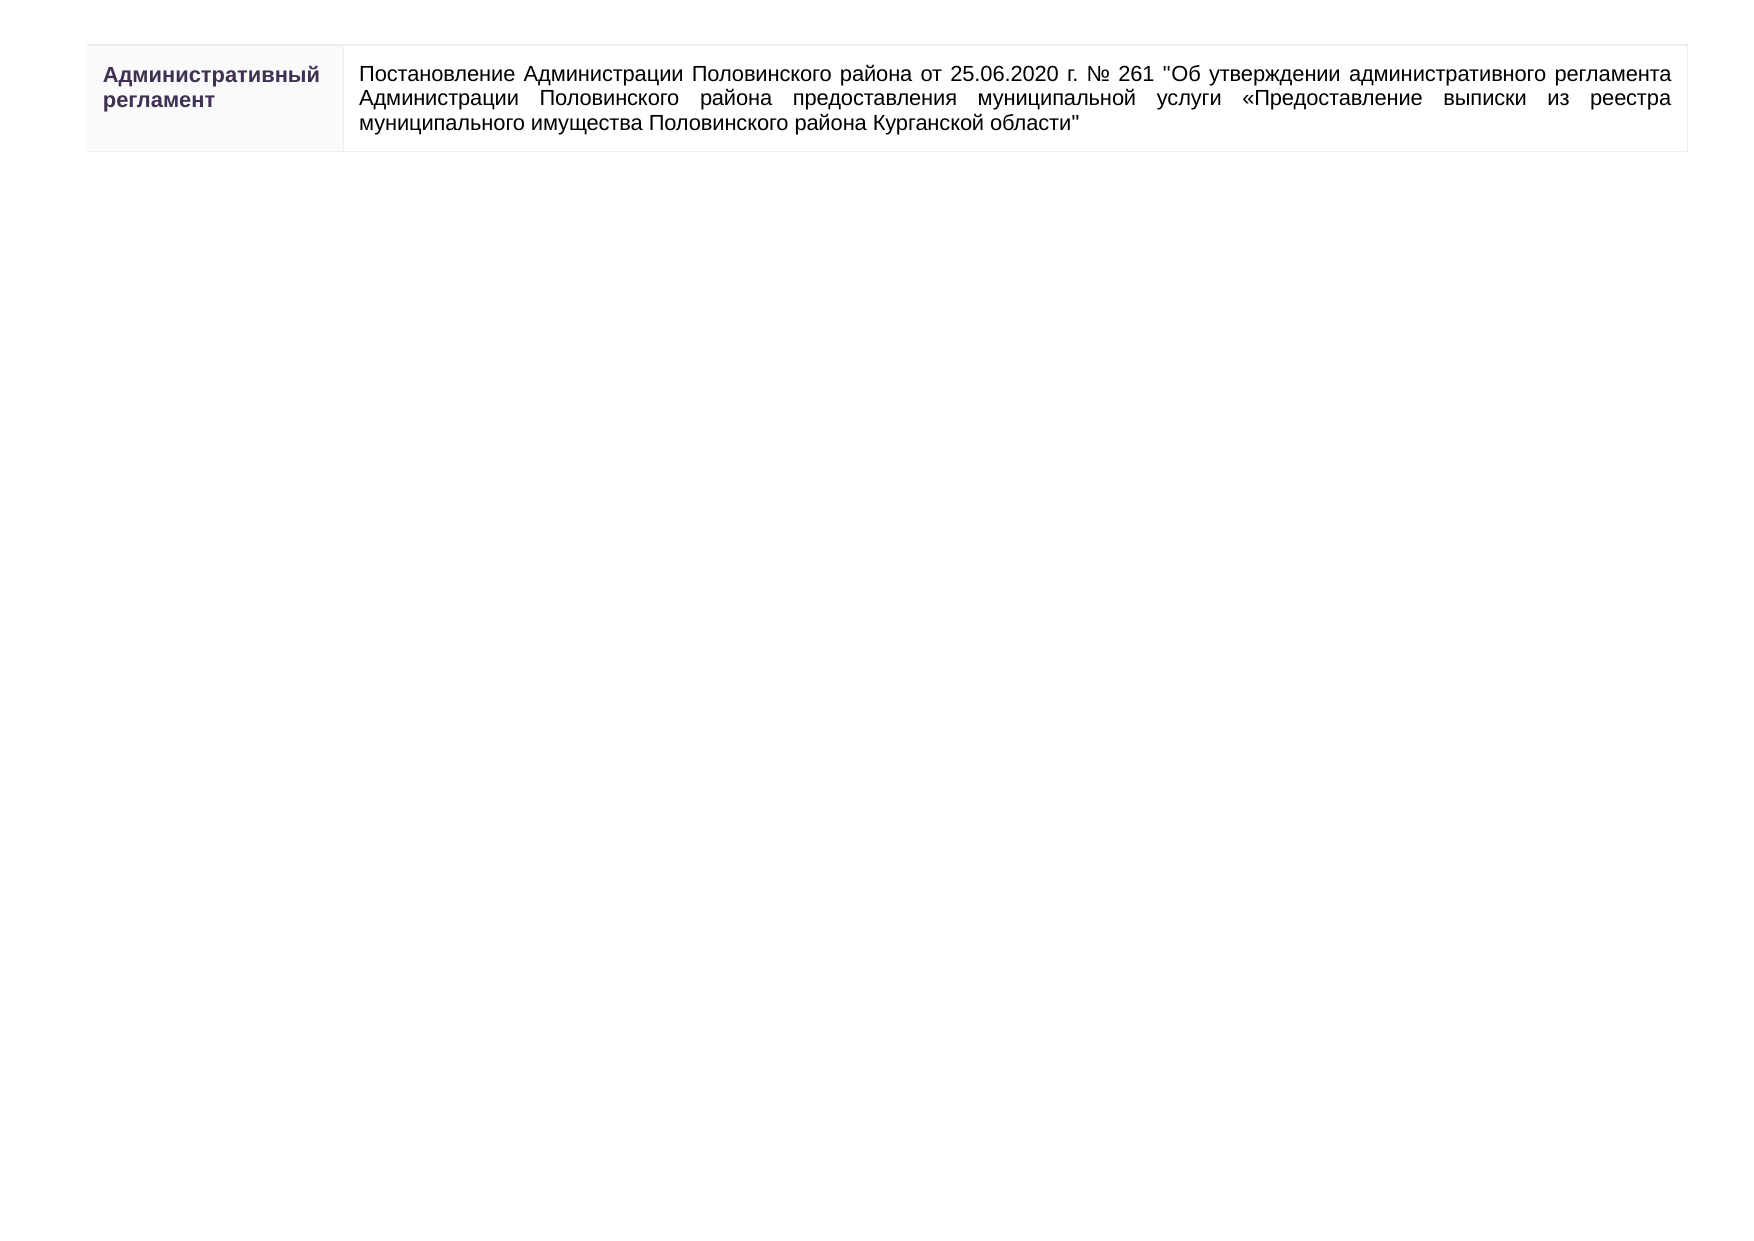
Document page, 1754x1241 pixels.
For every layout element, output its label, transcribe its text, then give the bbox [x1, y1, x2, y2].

table_cell Административный регламент [87, 46, 343, 151]
table_cell Постановление Администрации Половинского района от 25.06.2020 г. № 261 "Об утверждении административного регламента Администрации Половинского района предоставления муниципальной услуги «Предоставление выписки из реестра муниципального имущества Половинского района Курганской области" [344, 46, 1687, 151]
